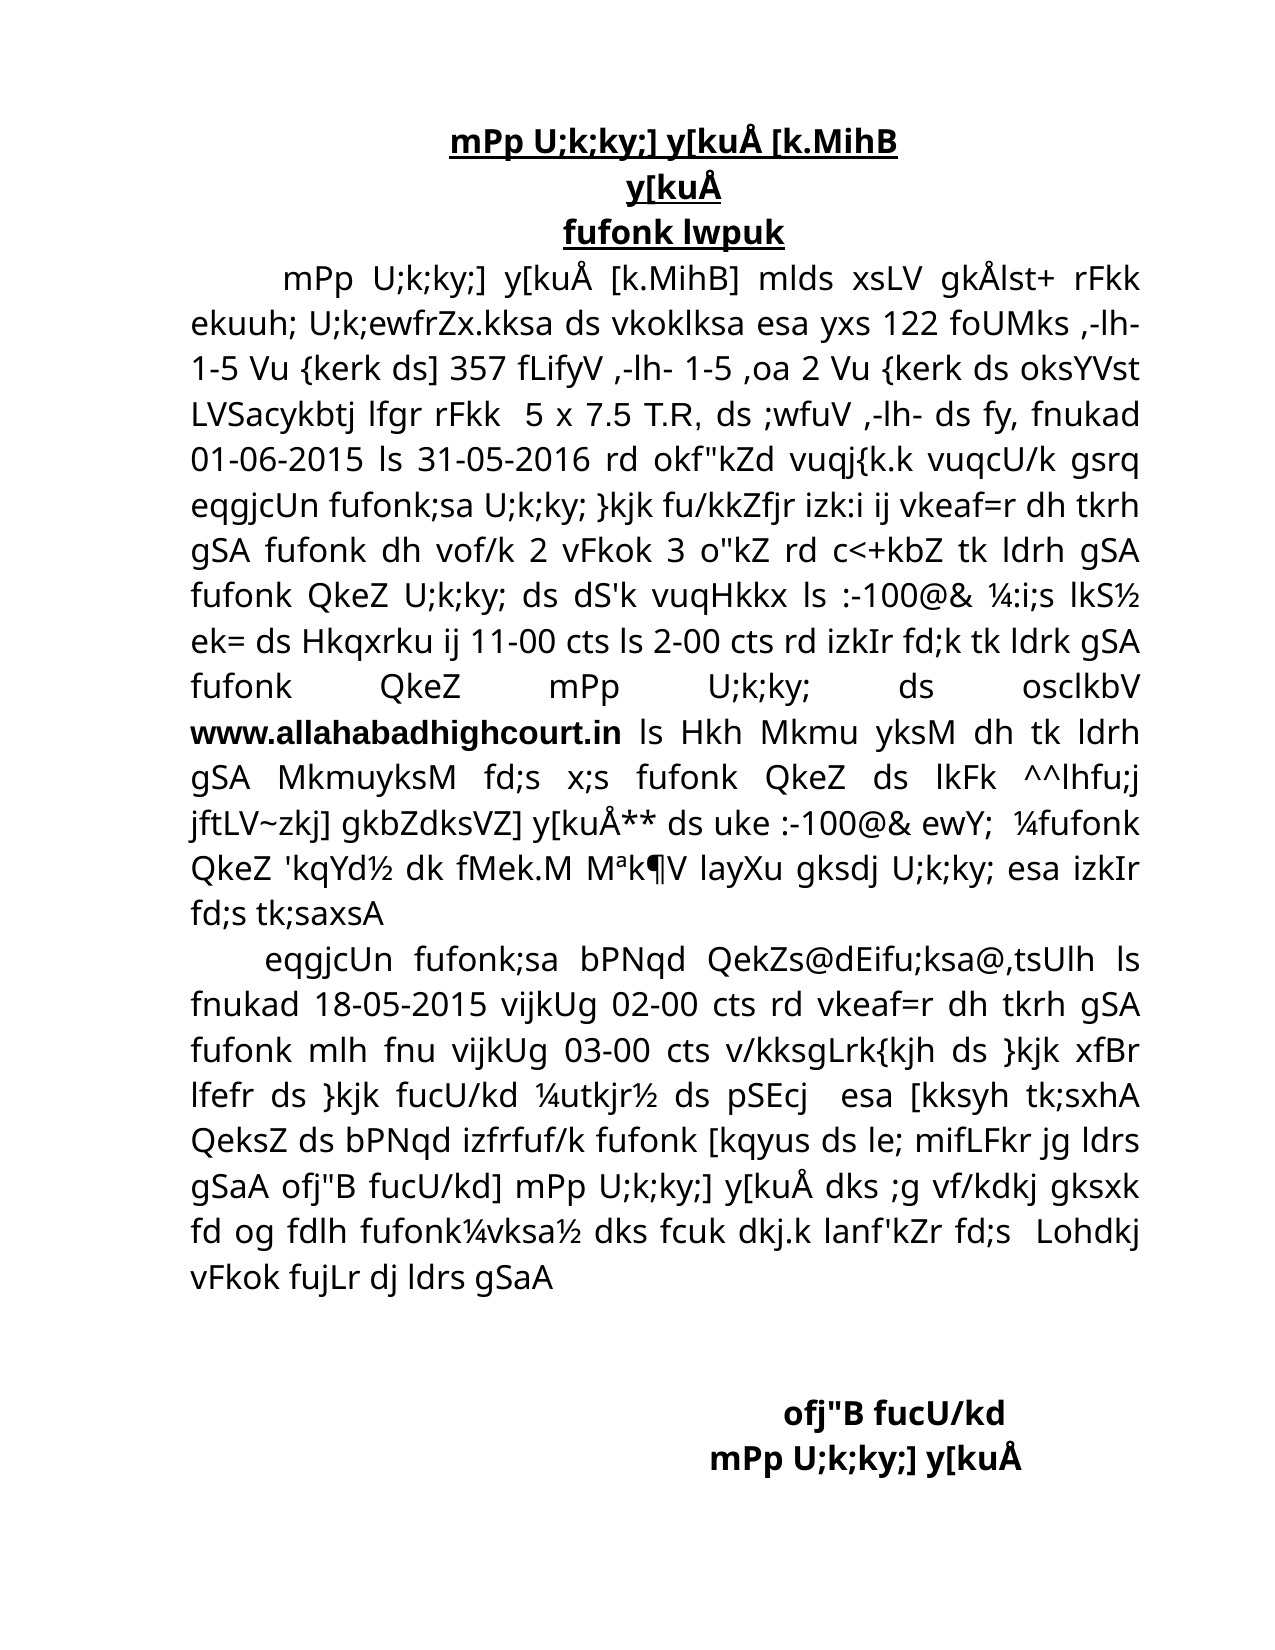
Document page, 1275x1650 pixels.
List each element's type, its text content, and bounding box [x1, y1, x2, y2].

text y[kuÅ [190, 163, 1157, 209]
text mPp U;k;ky;] y[kuÅ [k.MihB [190, 118, 1157, 163]
text mPp U;k;ky;] y[kuÅ [k.MihB] mlds xsLV gkÅlst+ rFkk ekuuh; U;k;ewfrZx.kksa ds vkoklksa esa yxs 122 foUMks ,-lh- 1-5 Vu {kerk ds] 357 fLifyV ,-lh- 1-5 ,oa 2 Vu {kerk ds oksYVst LVSacykbtj lfgr rFkk 5 x 7.5 T.R, ds ;wfuV ,-lh- ds fy, fnukad 01-06-2015 ls 31-05-2016 rd okf"kZd vuqj{k.k vuqcU/k gsrq eqgjcUn fufonk;sa U;k;ky; }kjk fu/kkZfjr izk:i ij vkeaf=r dh tkrh gSA fufonk dh vof/k 2 vFkok 3 o"kZ rd c<+kbZ tk ldrh gSA fufonk QkeZ U;k;ky; ds dS'k vuqHkkx ls :-100@& ¼:i;s lkS½ ek= ds Hkqxrku ij 11-00 cts ls 2-00 cts rd izkIr fd;k tk ldrk gSA fufonk QkeZ mPp U;k;ky; ds osclkbV www.allahabadhighcourt.in ls Hkh Mkmu yksM dh tk ldrh gSA MkmuyksM fd;s x;s fufonk QkeZ ds lkFk ^^lhfu;j jftLV~zkj] gkbZdksVZ] y[kuÅ** ds uke :-100@& ewY; ¼fufonk QkeZ 'kqYd½ dk fMek.M Mªk¶V layXu gksdj U;k;ky; esa izkIr fd;s tk;saxsA [190, 254, 1141, 936]
text eqgjcUn fufonk;sa bPNqd QekZs@dEifu;ksa@,tsUlh ls fnukad 18-05-2015 vijkUg 02-00 cts rd vkeaf=r dh tkrh gSA fufonk mlh fnu vijkUg 03-00 cts v/kksgLrk{kjh ds }kjk xfBr lfefr ds }kjk fucU/kd ¼utkjr½ ds pSEcj esa [kksyh tk;sxhA QeksZ ds bPNqd izfrfuf/k fufonk [kqyus ds le; mifLFkr jg ldrs gSaA ofj"B fucU/kd] mPp U;k;ky;] y[kuÅ dks ;g vf/kdkj gksxk fd og fdlh fufonk¼vksa½ dks fcuk dkj.k lanf'kZr fd;s Lohdkj vFkok fujLr dj ldrs gSaA [190, 936, 1141, 1299]
text fufonk lwpuk [190, 209, 1157, 254]
text ofj"B fucU/kd [783, 1390, 1157, 1435]
text mPp U;k;ky;] y[kuÅ [118, 1435, 1157, 1481]
